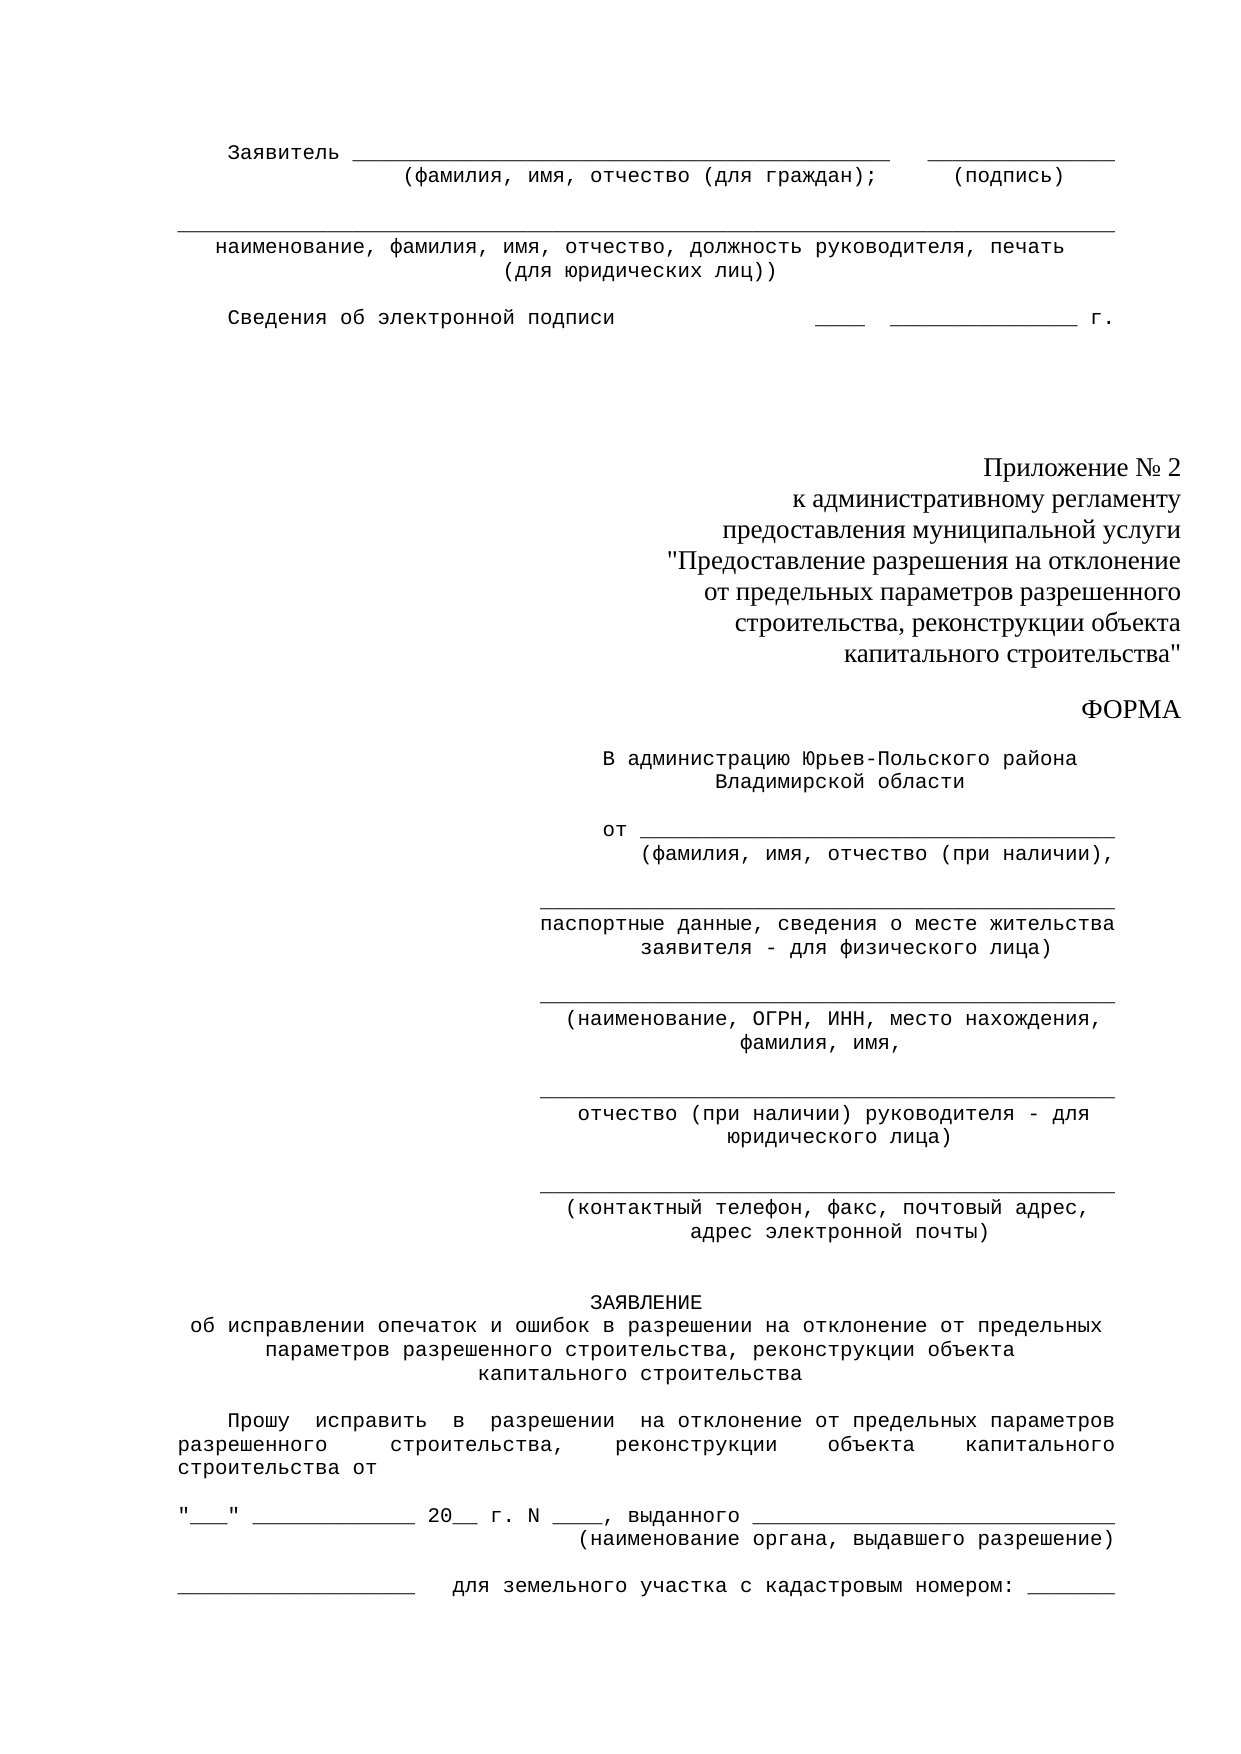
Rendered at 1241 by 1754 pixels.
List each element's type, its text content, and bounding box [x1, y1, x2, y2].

text ЗАЯВЛЕНИЕ [177, 1292, 1181, 1315]
text В администрацию Юрьев-Польского района [177, 748, 1181, 772]
text строительства, реконструкции объекта [177, 606, 1181, 638]
text Сведения об электронной подписи ____ _______________ г. [177, 307, 1181, 331]
text капитального строительства [177, 1363, 1181, 1386]
text Заявитель ___________________________________________ _______________ [177, 142, 1181, 165]
text капитального строительства" [177, 638, 1181, 669]
text от предельных параметров разрешенного [177, 575, 1181, 606]
text предоставления муниципальной услуги [177, 513, 1181, 544]
text строительства от [177, 1457, 1181, 1481]
text ______________________________________________ [177, 890, 1181, 913]
text "___" _____________ 20__ г. N ____, выданного _____________________________ [177, 1504, 1181, 1528]
text (наименование органа, выдавшего разрешение) [177, 1528, 1181, 1552]
text от ______________________________________ [177, 819, 1181, 842]
text ______________________________________________ [177, 984, 1181, 1008]
text ___________________ для земельного участка с кадастровым номером: _______ [177, 1576, 1181, 1599]
text ___________________________________________________________________________ [177, 213, 1181, 236]
subtitle Приложение № 2 [177, 451, 1181, 482]
text (фамилия, имя, отчество (при наличии), [177, 842, 1181, 866]
text ______________________________________________ [177, 1079, 1181, 1103]
text (фамилия, имя, отчество (для граждан); (подпись) [177, 165, 1181, 189]
text паспортные данные, сведения о месте жительства [177, 913, 1181, 937]
text Прошу исправить в разрешении на отклонение от предельных параметров [177, 1410, 1181, 1434]
text адрес электронной почты) [177, 1221, 1181, 1244]
text юридического лица) [177, 1126, 1181, 1150]
text (для юридических лиц)) [177, 260, 1181, 284]
text фамилия, имя, [177, 1032, 1181, 1055]
text "Предоставление разрешения на отклонение [177, 544, 1181, 575]
text Владимирской области [177, 772, 1181, 795]
text об исправлении опечаток и ошибок в разрешении на отклонение от предельных [177, 1315, 1181, 1339]
text разрешенного строительства, реконструкции объекта капитального [177, 1434, 1181, 1457]
text отчество (при наличии) руководителя - для [177, 1103, 1181, 1126]
text (контактный телефон, факс, почтовый адрес, [177, 1197, 1181, 1221]
text ФОРМА [177, 693, 1181, 724]
text наименование, фамилия, имя, отчество, должность руководителя, печать [177, 236, 1181, 260]
text к административному регламенту [177, 482, 1181, 513]
text (наименование, ОГРН, ИНН, место нахождения, [177, 1008, 1181, 1032]
text ______________________________________________ [177, 1173, 1181, 1197]
text параметров разрешенного строительства, реконструкции объекта [177, 1339, 1181, 1363]
text заявителя - для физического лица) [177, 937, 1181, 961]
